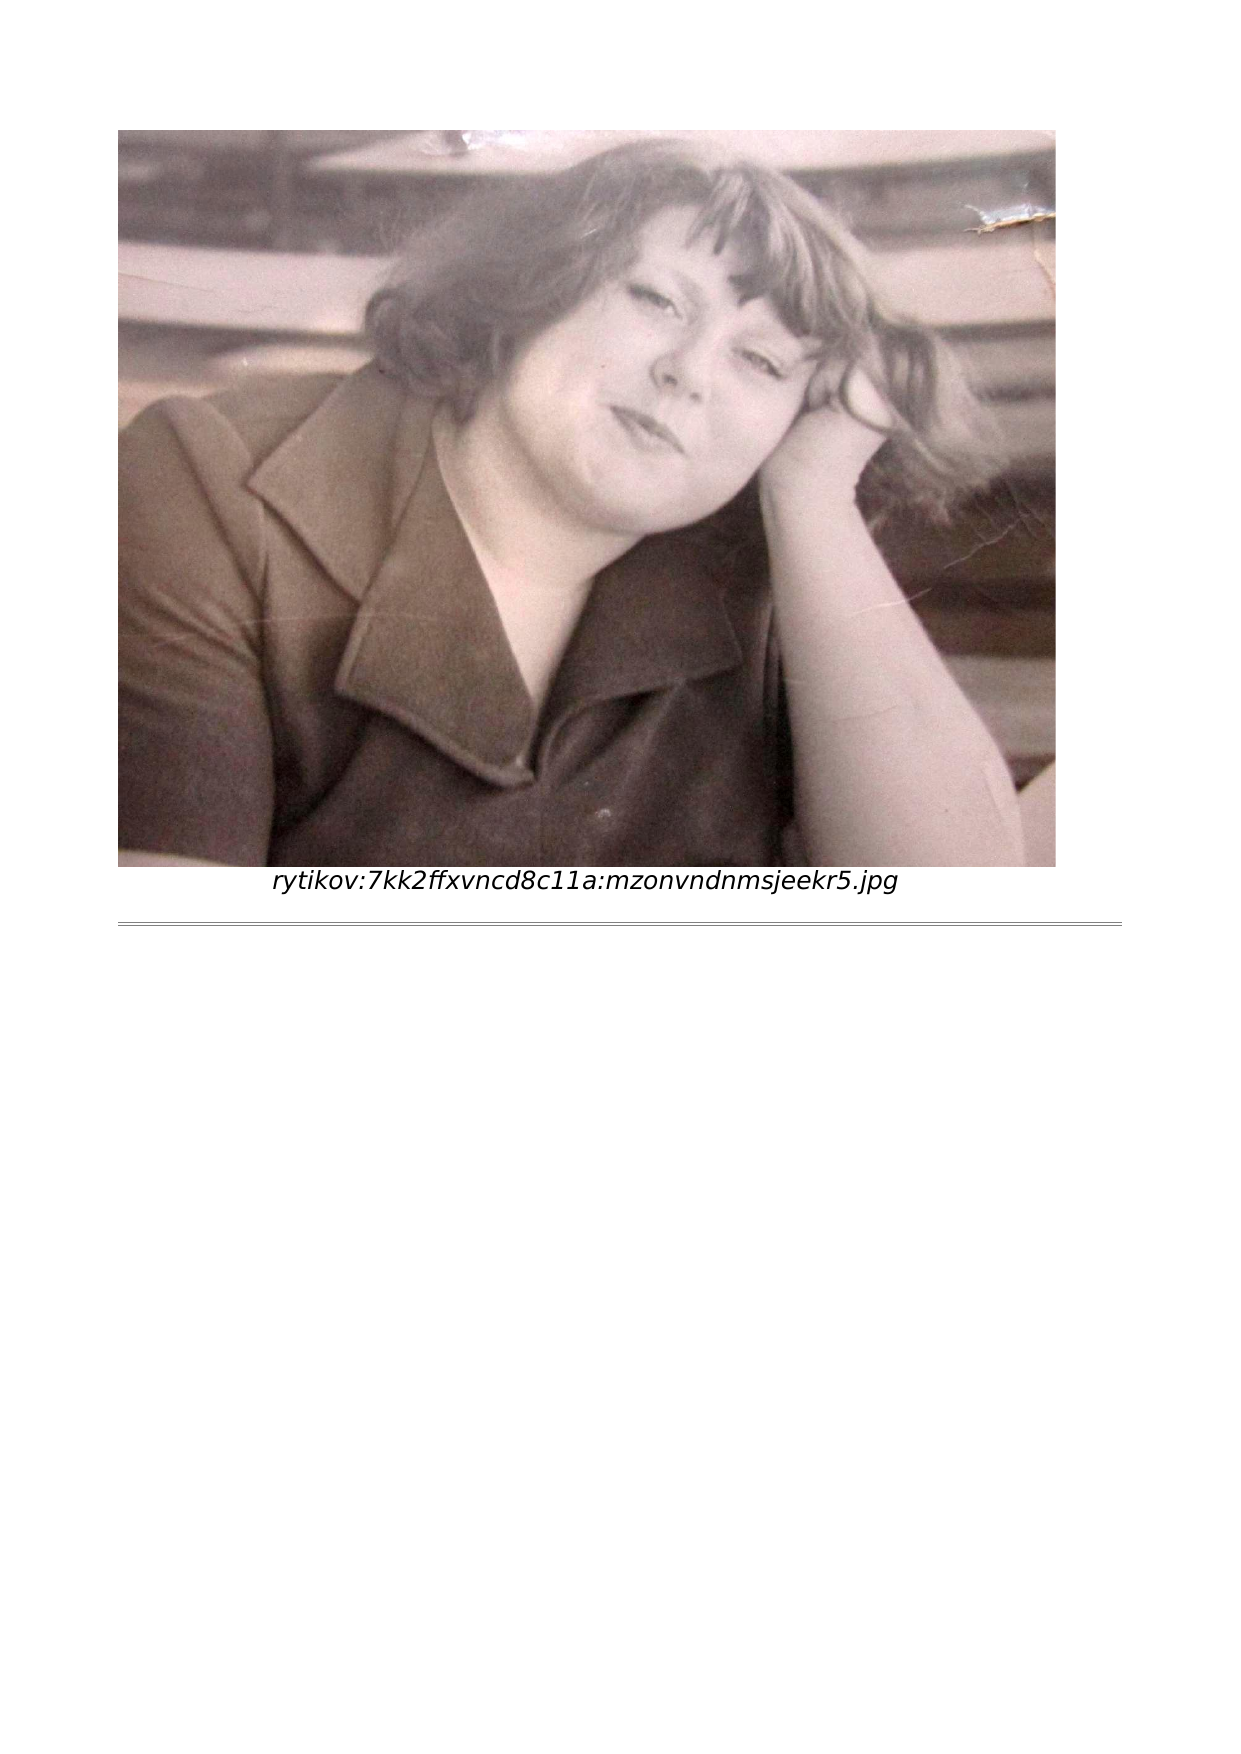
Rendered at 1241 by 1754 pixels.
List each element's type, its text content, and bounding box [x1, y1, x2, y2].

picture [118, 130, 1056, 867]
text rytikov:7kk2ffxvncd8c11a:mzonvndnmsjeekr5.jpg [118, 867, 1056, 895]
